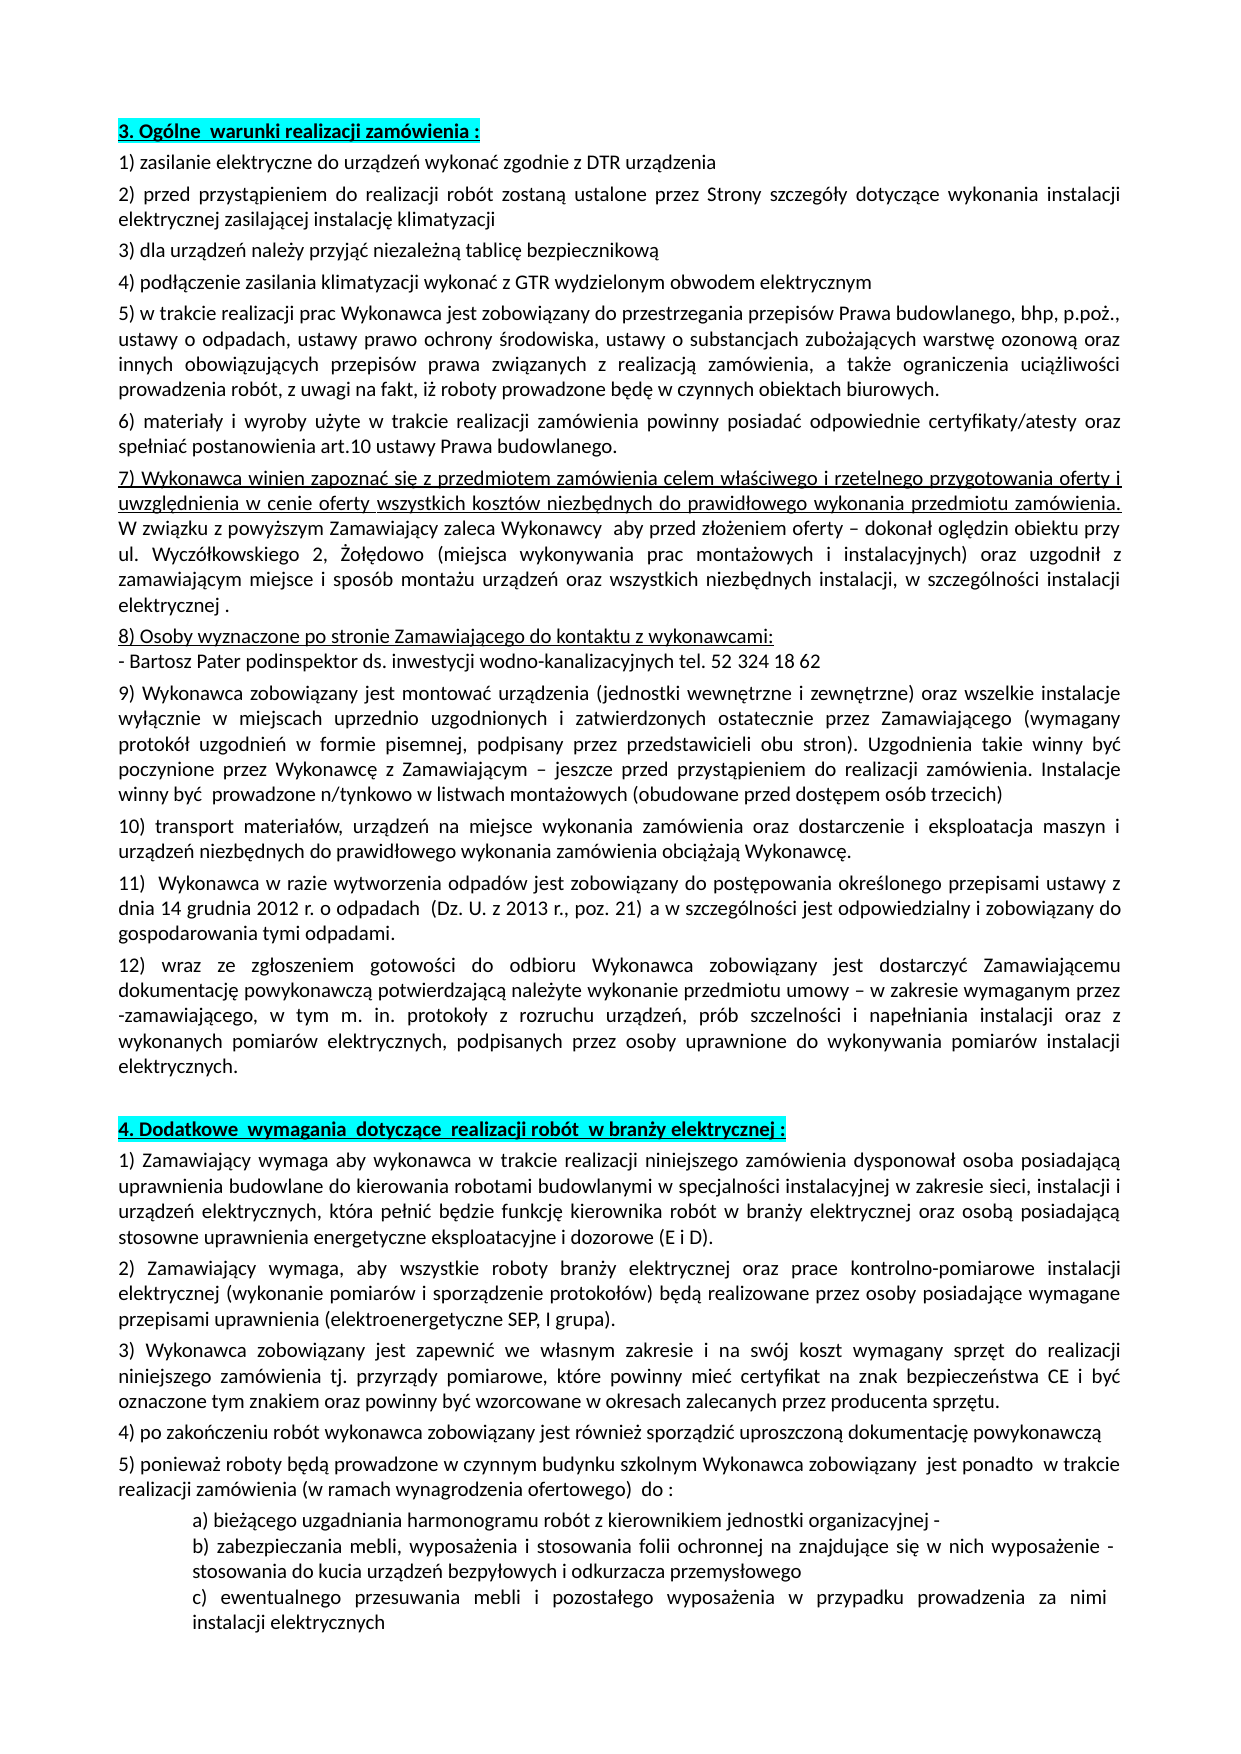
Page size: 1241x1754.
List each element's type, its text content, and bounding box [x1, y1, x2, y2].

text 3. Ogólne warunki realizacji zamówienia : [118, 118, 1122, 143]
text 4. Dodatkowe wymagania dotyczące realizacji robót w branży elektrycznej : [118, 1116, 1122, 1142]
text 12) wraz ze zgłoszeniem gotowości do odbioru Wykonawca zobowiązany jest dostarczyć Zamawiającemu dokumentację powykonawczą potwierdzającą należyte wykonanie przedmiotu umowy – w zakresie wymaganym przez -zamawiającego, w tym m. in. protokoły z rozruchu urządzeń, prób szczelności i napełniania instalacji oraz z wykonanych pomiarów elektrycznych, podpisanych przez osoby uprawnione do wykonywania pomiarów instalacji elektrycznych. [118, 952, 1122, 1079]
text 2) przed przystąpieniem do realizacji robót zostaną ustalone przez Strony szczegóły dotyczące wykonania instalacji elektrycznej zasilającej instalację klimatyzacji [118, 181, 1122, 232]
text b) zabezpieczania mebli, wyposażenia i stosowania folii ochronnej na znajdujące się w nich wyposażenie - stosowania do kucia urządzeń bezpyłowych i odkurzacza przemysłowego [118, 1533, 1122, 1584]
text 3) Wykonawca zobowiązany jest zapewnić we własnym zakresie i na swój koszt wymagany sprzęt do realizacji niniejszego zamówienia tj. przyrządy pomiarowe, które powinny mieć certyfikat na znak bezpieczeństwa CE i być oznaczone tym znakiem oraz powinny być wzorcowane w okresach zalecanych przez producenta sprzętu. [118, 1337, 1122, 1414]
text 9) Wykonawca zobowiązany jest montować urządzenia (jednostki wewnętrzne i zewnętrzne) oraz wszelkie instalacje wyłącznie w miejscach uprzednio uzgodnionych i zatwierdzonych ostatecznie przez Zamawiającego (wymagany protokół uzgodnień w formie pisemnej, podpisany przez przedstawicieli obu stron). Uzgodnienia takie winny być poczynione przez Wykonawcę z Zamawiającym – jeszcze przed przystąpieniem do realizacji zamówienia. Instalacje winny być prowadzone n/tynkowo w listwach montażowych (obudowane przed dostępem osób trzecich) [118, 680, 1122, 807]
text 1) zasilanie elektryczne do urządzeń wykonać zgodnie z DTR urządzenia [118, 149, 1122, 175]
text a) bieżącego uzgadniania harmonogramu robót z kierownikiem jednostki organizacyjnej - [118, 1508, 1122, 1533]
text uwzględnienia w cenie oferty wszystkich kosztów niezbędnych do prawidłowego wykonania przedmiotu zamówienia. [118, 488, 1122, 512]
text 5) ponieważ roboty będą prowadzone w czynnym budynku szkolnym Wykonawca zobowiązany jest ponadto w trakcie realizacji zamówienia (w ramach wynagrodzenia ofertowego) do : [118, 1451, 1122, 1502]
text 3) dla urządzeń należy przyjąć niezależną tablicę bezpiecznikową [118, 238, 1122, 263]
text 5) w trakcie realizacji prac Wykonawca jest zobowiązany do przestrzegania przepisów Prawa budowlanego, bhp, p.poż., ustawy o odpadach, ustawy prawo ochrony środowiska, ustawy o substancjach zubożających warstwę ozonową oraz innych obowiązujących przepisów prawa związanych z realizacją zamówienia, a także ograniczenia uciążliwości prowadzenia robót, z uwagi na fakt, iż roboty prowadzone będę w czynnych obiektach biurowych. [118, 300, 1122, 402]
text 7) Wykonawca winien zapoznać się z przedmiotem zamówienia celem właściwego i rzetelnego przygotowania oferty i [118, 465, 1122, 486]
text 10) transport materiałów, urządzeń na miejsce wykonania zamówienia oraz dostarczenie i eksploatacja maszyn i urządzeń niezbędnych do prawidłowego wykonania zamówienia obciążają Wykonawcę. [118, 813, 1122, 864]
text 4) po zakończeniu robót wykonawca zobowiązany jest również sporządzić uproszczoną dokumentację powykonawczą [118, 1419, 1122, 1445]
text c) ewentualnego przesuwania mebli i pozostałego wyposażenia w przypadku prowadzenia za nimi instalacji elektrycznych [118, 1584, 1122, 1635]
text 11) Wykonawca w razie wytworzenia odpadów jest zobowiązany do postępowania określonego przepisami ustawy z dnia 14 grudnia 2012 r. o odpadach (Dz. U. z 2013 r., poz. 21) a w szczególności jest odpowiedzialny i zobowiązany do gospodarowania tymi odpadami. [118, 870, 1122, 946]
text 1) Zamawiający wymaga aby wykonawca w trakcie realizacji niniejszego zamówienia dysponował osoba posiadającą uprawnienia budowlane do kierowania robotami budowlanymi w specjalności instalacyjnej w zakresie sieci, instalacji i urządzeń elektrycznych, która pełnić będzie funkcję kierownika robót w branży elektrycznej oraz osobą posiadającą stosowne uprawnienia energetyczne eksploatacyjne i dozorowe (E i D). [118, 1148, 1122, 1249]
text 2) Zamawiający wymaga, aby wszystkie roboty branży elektrycznej oraz prace kontrolno-pomiarowe instalacji elektrycznej (wykonanie pomiarów i sporządzenie protokołów) będą realizowane przez osoby posiadające wymagane przepisami uprawnienia (elektroenergetyczne SEP, I grupa). [118, 1255, 1122, 1331]
text 8) Osoby wyznaczone po stronie Zamawiającego do kontaktu z wykonawcami: [118, 623, 1122, 648]
text 4) podłączenie zasilania klimatyzacji wykonać z GTR wydzielonym obwodem elektrycznym [118, 269, 1122, 294]
text W związku z powyższym Zamawiający zaleca Wykonawcy aby przed złożeniem oferty – dokonał oględzin obiektu przy ul. Wyczółkowskiego 2, Żołędowo (miejsca wykonywania prac montażowych i instalacyjnych) oraz uzgodnił z zamawiającym miejsce i sposób montażu urządzeń oraz wszystkich niezbędnych instalacji, w szczególności instalacji elektrycznej . [118, 513, 1122, 617]
text 6) materiały i wyroby użyte w trakcie realizacji zamówienia powinny posiadać odpowiednie certyfikaty/atesty oraz spełniać postanowienia art.10 ustawy Prawa budowlanego. [118, 408, 1122, 459]
text - Bartosz Pater podinspektor ds. inwestycji wodno-kanalizacyjnych tel. 52 324 18 62 [118, 648, 1122, 674]
